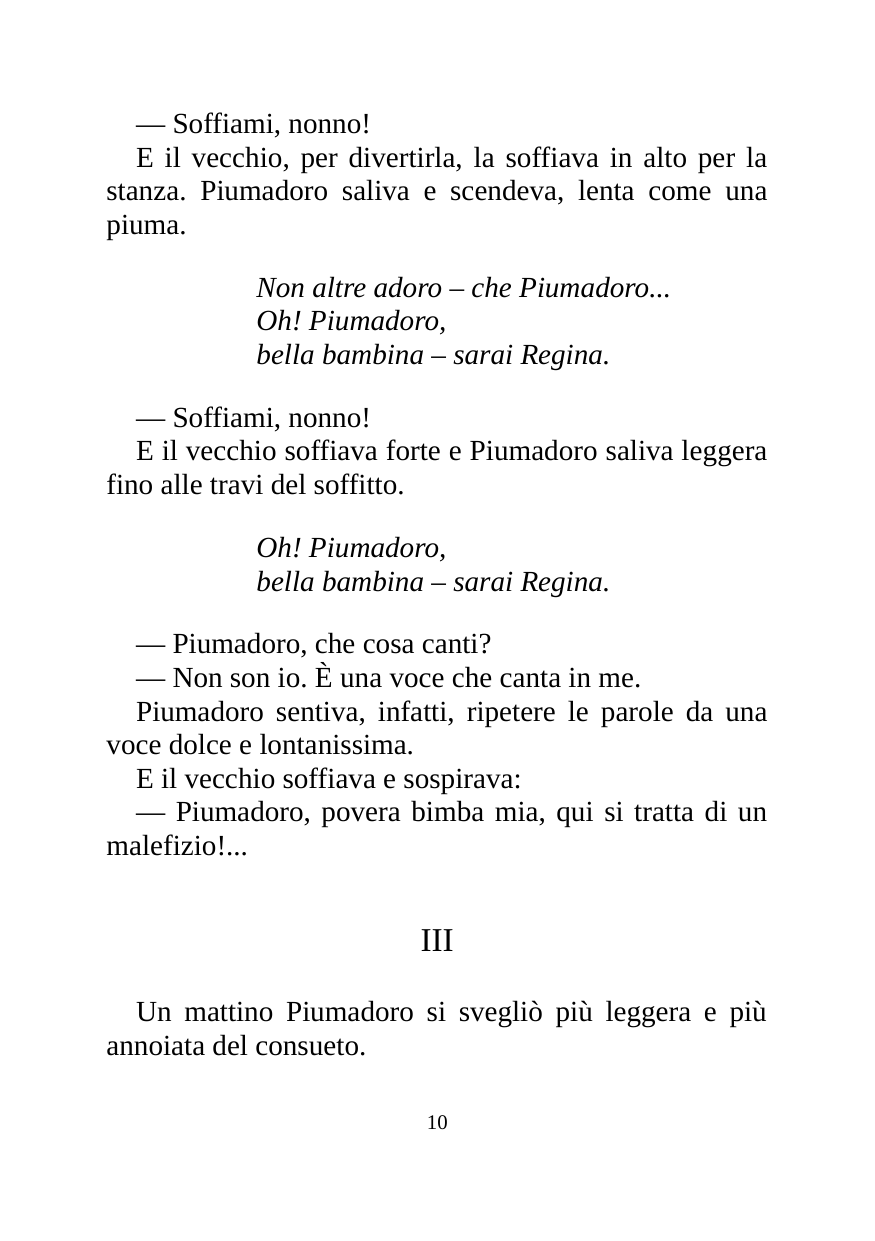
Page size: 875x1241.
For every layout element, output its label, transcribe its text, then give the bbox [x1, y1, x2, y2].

text E il vecchio, per divertirla, la soffiava in alto per la stanza. Piumadoro saliva e scendeva, lenta come una piuma. [106, 140, 768, 240]
text — Piumadoro, povera bimba mia, qui si tratta di un malefizio!... [106, 794, 768, 861]
text Oh! Piumadoro, [256, 530, 768, 564]
text bella bambina – sarai Regina. [256, 337, 768, 371]
text — Soffiami, nonno! [106, 106, 768, 140]
text bella bambina – sarai Regina. [256, 564, 768, 597]
text — Non son io. È una voce che canta in me. [106, 660, 768, 694]
text Piumadoro sentiva, infatti, ripetere le parole da una voce dolce e lontanissima. [106, 694, 768, 761]
text — Soffiami, nonno! [106, 400, 768, 433]
text — Piumadoro, che cosa canti? [106, 627, 768, 660]
text E il vecchio soffiava forte e Piumadoro saliva leggera fino alle travi del soffitto. [106, 433, 768, 501]
subtitle III [106, 921, 768, 959]
text Non altre adoro – che Piumadoro... [256, 270, 768, 303]
text E il vecchio soffiava e sospirava: [106, 761, 768, 794]
text Un mattino Piumadoro si svegliò più leggera e più annoiata del consueto. [106, 994, 768, 1061]
text Oh! Piumadoro, [256, 303, 768, 337]
